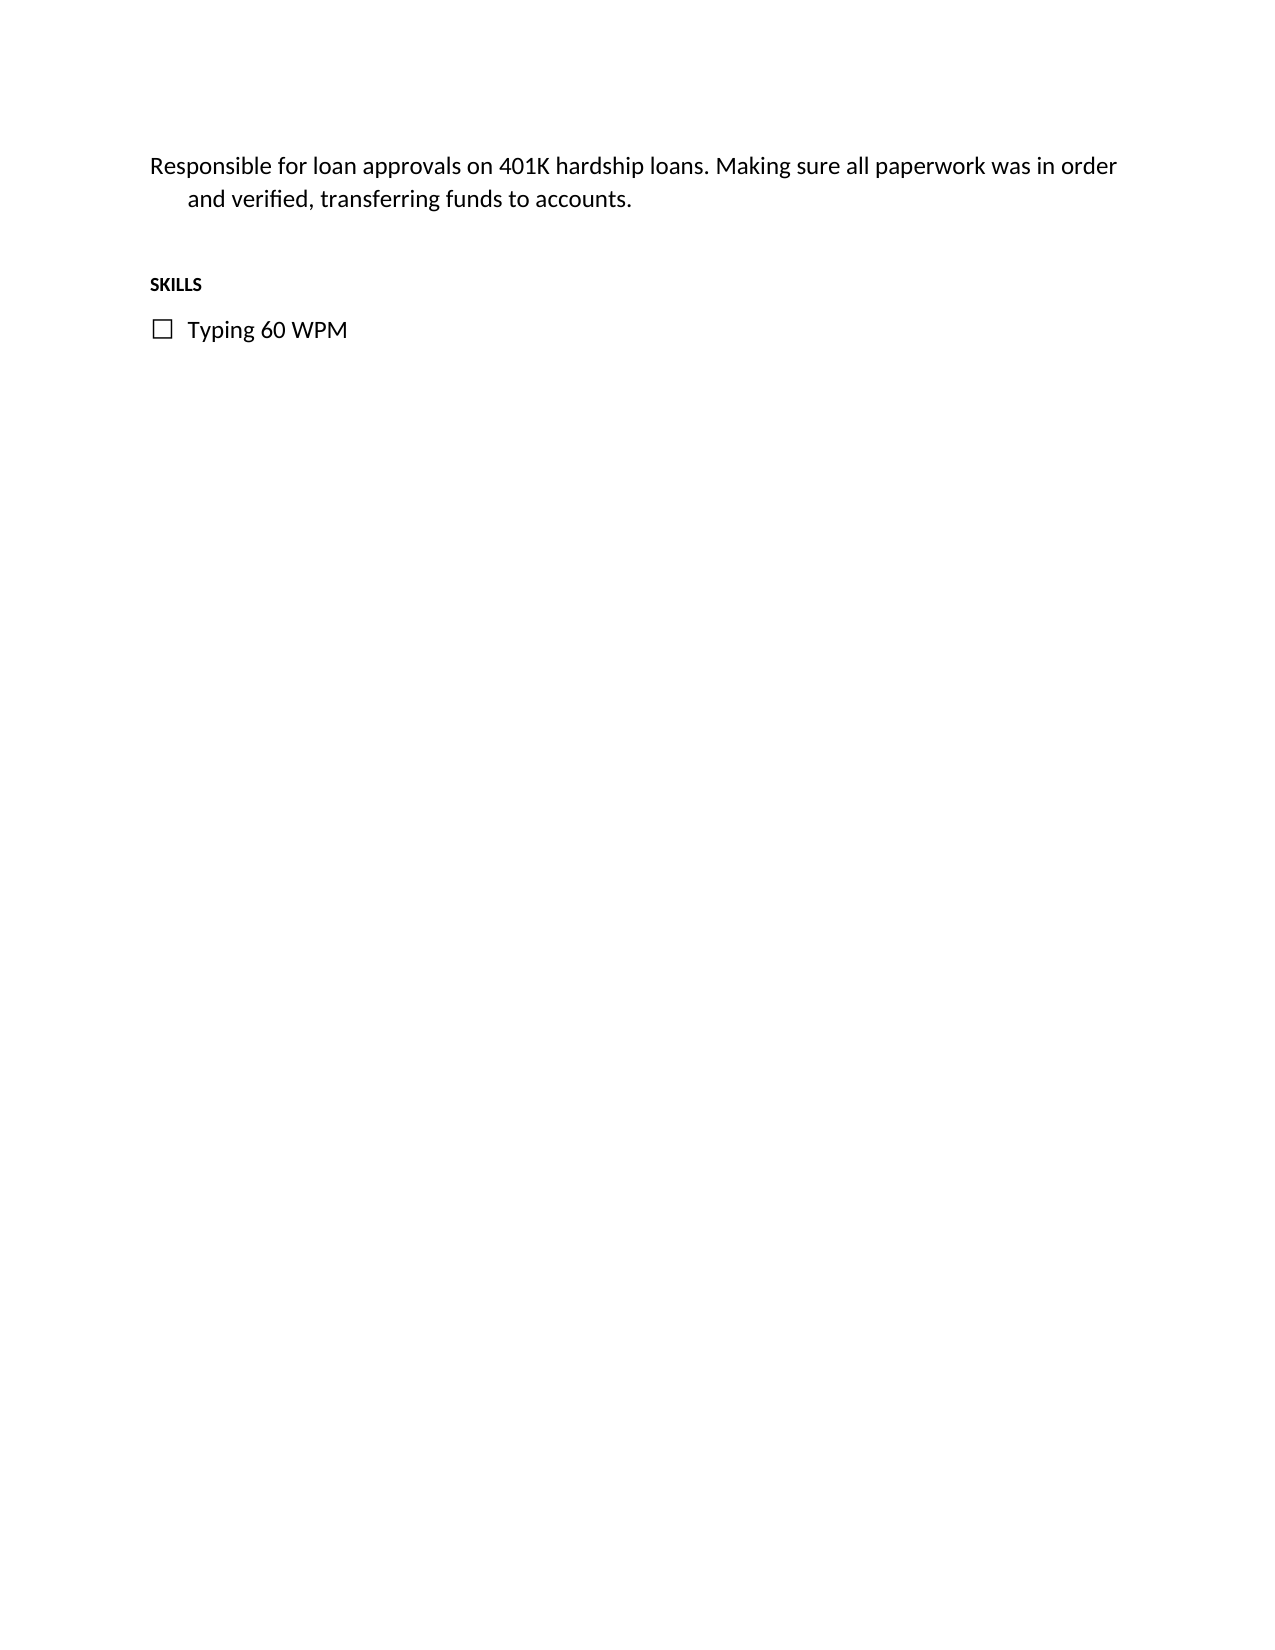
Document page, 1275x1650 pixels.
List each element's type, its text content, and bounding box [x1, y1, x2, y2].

list Typing 60 WPM [150, 302, 1125, 353]
text Responsible for loan approvals on 401K hardship loans. Making sure all paperwork was in order and verified, transferring funds to accounts. [150, 150, 1125, 214]
text skills [150, 267, 1125, 298]
